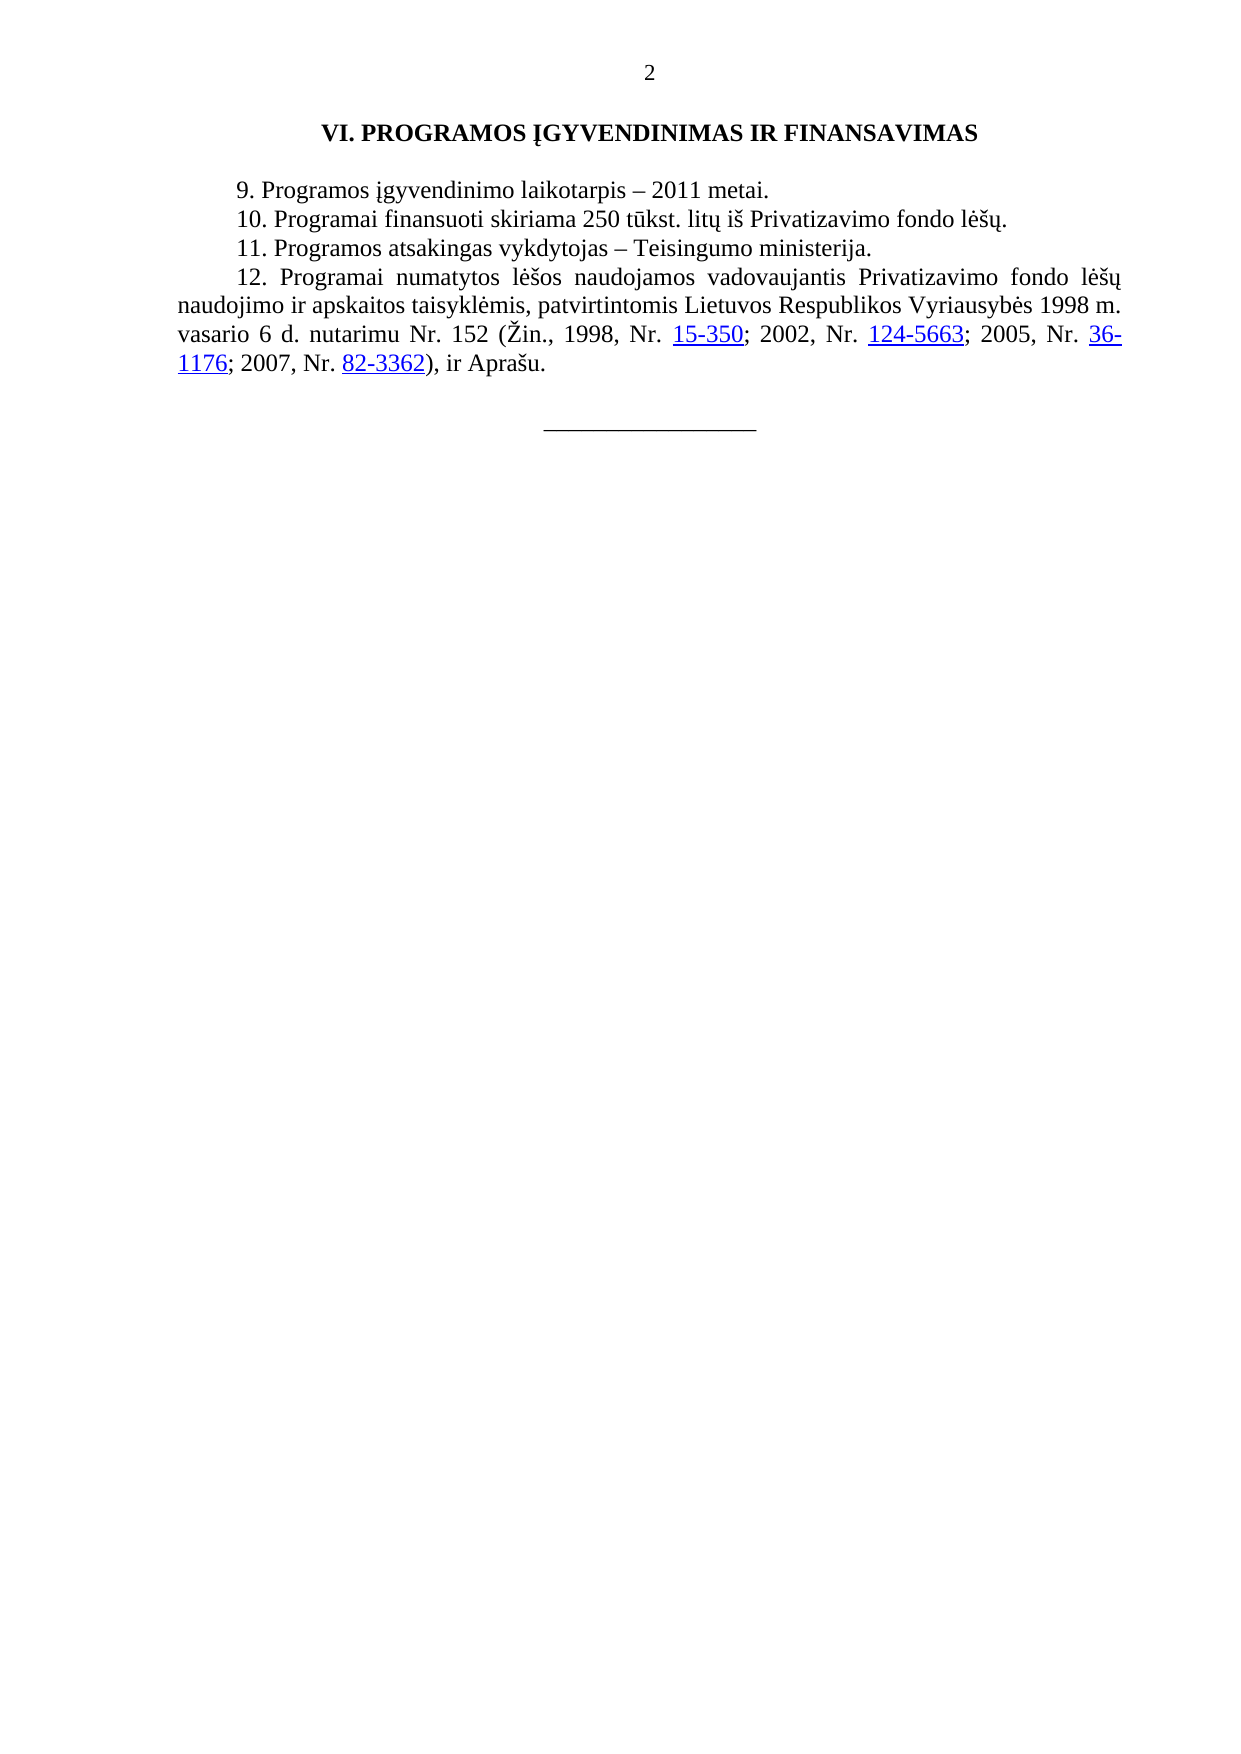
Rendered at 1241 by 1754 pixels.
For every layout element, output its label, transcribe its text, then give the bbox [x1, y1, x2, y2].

text 11. Programos atsakingas vykdytojas – Teisingumo ministerija. [177, 233, 1122, 262]
text VI. PROGRAMOS ĮGYVENDINIMAS IR FINANSAVIMAS [177, 118, 1122, 147]
text 12. Programai numatytos lėšos naudojamos vadovaujantis Privatizavimo fondo lėšų naudojimo ir apskaitos taisyklėmis, patvirtintomis Lietuvos Respublikos Vyriausybės 1998 m. vasario 6 d. nutarimu Nr. 152 (Žin., 1998, Nr. 15-350; 2002, Nr. 124-5663; 2005, Nr. 36-1176; 2007, Nr. 82-3362), ir Aprašu. [177, 262, 1122, 377]
text 10. Programai finansuoti skiriama 250 tūkst. litų iš Privatizavimo fondo lėšų. [177, 204, 1122, 233]
text _________________ [177, 406, 1122, 434]
text 9. Programos įgyvendinimo laikotarpis – 2011 metai. [177, 176, 1122, 204]
